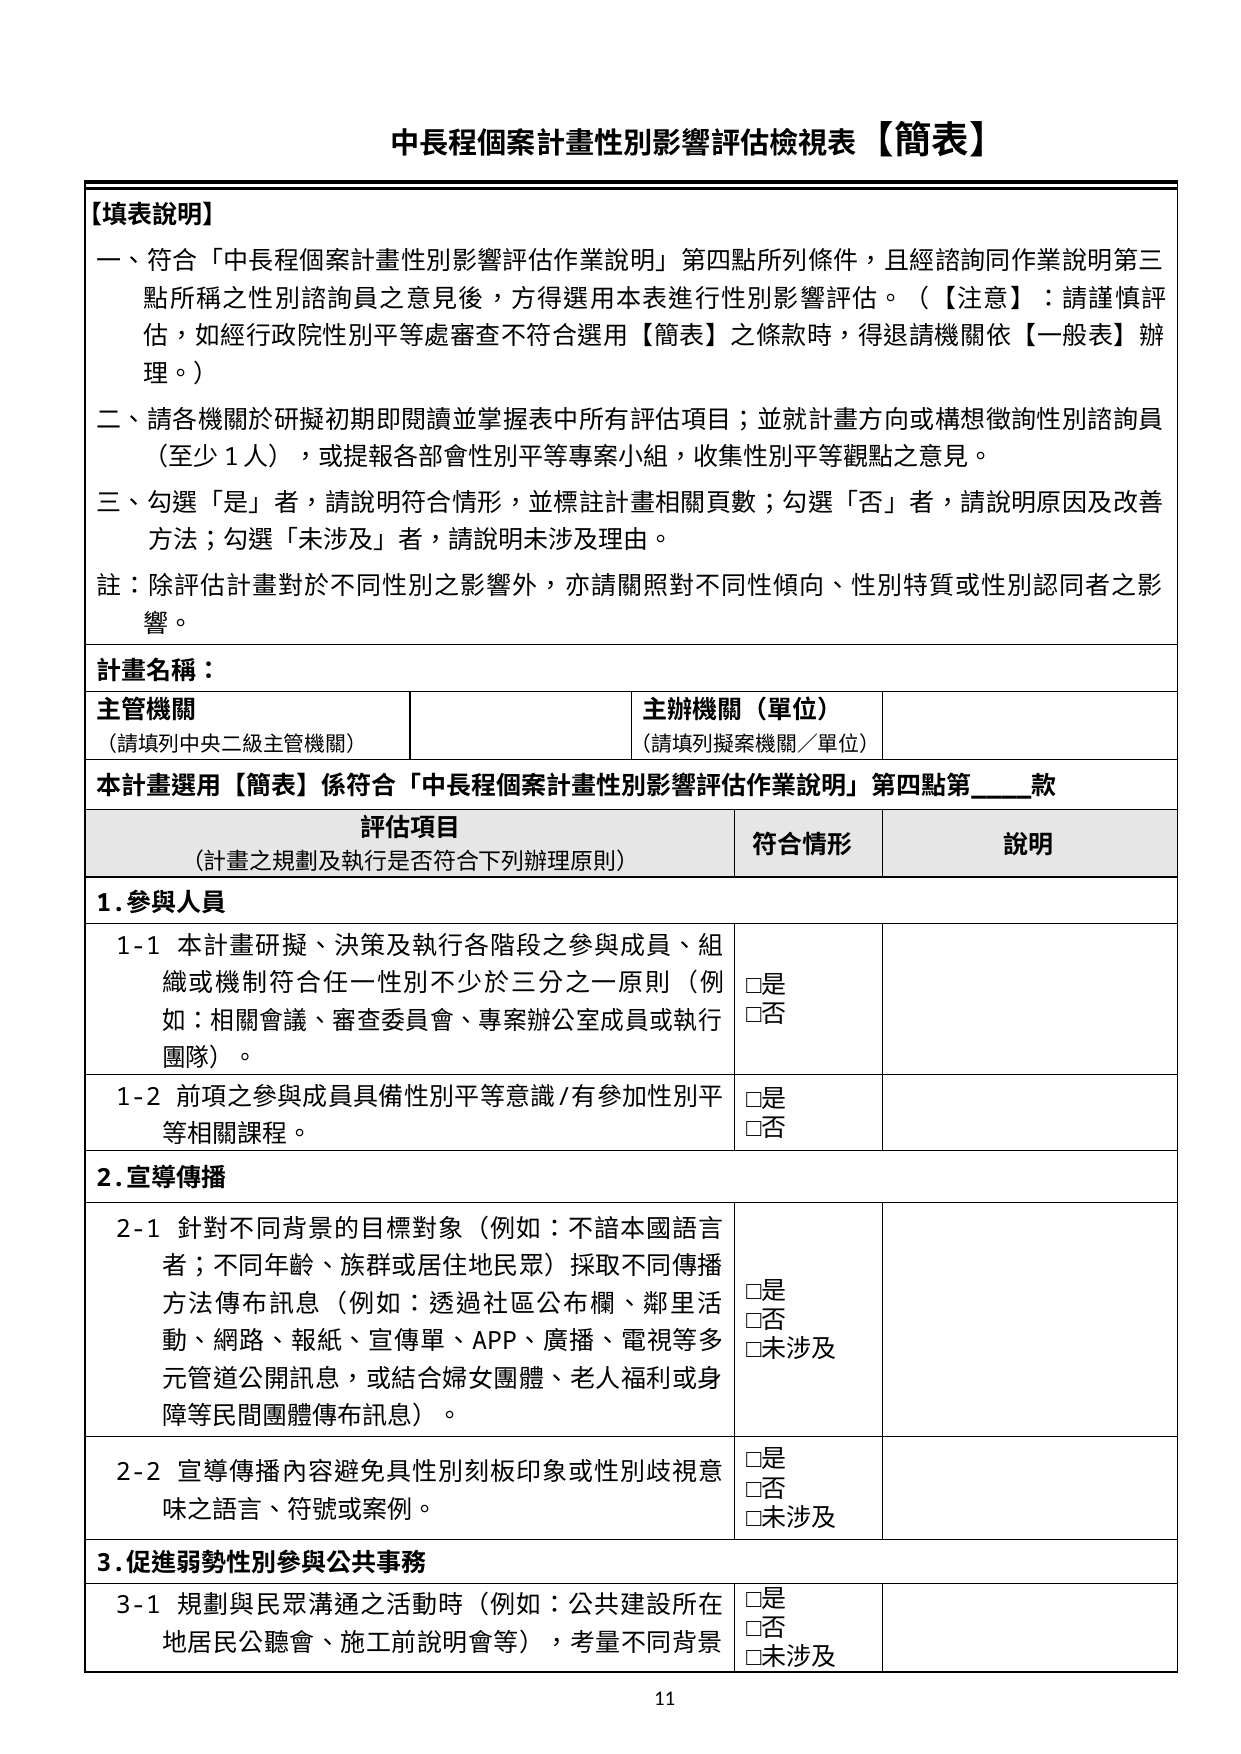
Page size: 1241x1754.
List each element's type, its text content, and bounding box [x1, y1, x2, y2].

table_cell 主辦機關（單位） （請填列擬案機關／單位） [632, 692, 882, 758]
table_cell [883, 1584, 1177, 1671]
table_cell 計畫名稱： [86, 645, 1177, 691]
table_cell 2-2 宣導傳播內容避免具性別刻板印象或性別歧視意味之語言、符號或案例。 [86, 1437, 734, 1539]
table_cell □是 □否 [735, 924, 882, 1074]
table_cell □是 □否 □未涉及 [735, 1203, 882, 1436]
table_cell [411, 692, 631, 758]
table_cell 3.促進弱勢性別參與公共事務 [86, 1540, 1177, 1583]
table_cell □是 □否 □未涉及 [735, 1437, 882, 1539]
table_cell 2-1 針對不同背景的目標對象（例如：不諳本國語言者；不同年齡、族群或居住地民眾）採取不同傳播方法傳布訊息（例如：透過社區公布欄、鄰里活動、網路、報紙、宣傳單、APP、廣播、電視等多元管道公開訊息，或結合婦女團體、老人福利或身障等民間團體傳布訊息）。 [86, 1203, 734, 1436]
table_cell 2.宣導傳播 [86, 1151, 1177, 1202]
table_cell 1-2 前項之參與成員具備性別平等意識/有參加性別平等相關課程。 [86, 1075, 734, 1150]
table_cell □是 □否 [735, 1075, 882, 1150]
table_cell 本計畫選用【簡表】係符合「中長程個案計畫性別影響評估作業說明」第四點第____款 [86, 760, 1177, 809]
table_cell 說明 [883, 810, 1177, 876]
table_cell 1.參與人員 [86, 878, 1177, 923]
table_cell 評估項目 （計畫之規劃及執行是否符合下列辦理原則） [86, 810, 734, 876]
table_cell 3-1 規劃與民眾溝通之活動時（例如：公共建設所在地居民公聽會、施工前說明會等），考量不同背景 [86, 1584, 734, 1671]
table_cell [883, 1203, 1177, 1436]
table_cell 1-1 本計畫研擬、決策及執行各階段之參與成員、組織或機制符合任一性別不少於三分之一原則（例如：相關會議、審查委員會、專案辦公室成員或執行團隊）。 [86, 924, 734, 1074]
table_cell [883, 924, 1177, 1074]
table_cell 符合情形 [735, 810, 882, 876]
table_header 【填表說明】 一、符合「中長程個案計畫性別影響評估作業說明」第四點所列條件，且經諮詢同作業說明第三點所稱之性別諮詢員之意見後，方得選用本表進行性別影響評估。（【注意】：請謹慎評估，如經行政院性別平等處審查不符合選用【簡表】之條款時，得退請機關依【一般表】辦理。） 二、請各機關於研擬初期即閱讀並掌握表中所有評估項目；並就計畫方向或構想徵詢性別諮詢員（至少1人），或提報各部會性別平等專案小組，收集性別平等觀點之意見。 三、勾選「是」者，請說明符合情形，並標註計畫相關頁數；勾選「否」者，請說明原因及改善方法；勾選「未涉及」者，請說明未涉及理由。 註：除評估計畫對於不同性別之影響外，亦請關照對不同性傾向、性別特質或性別認同者之影響。 [86, 190, 1177, 644]
table_cell [883, 692, 1177, 758]
table_cell [883, 1437, 1177, 1539]
text 中長程個案計畫性別影響評估檢視表【簡表】 [162, 120, 1240, 162]
table_cell [883, 1075, 1177, 1150]
table_cell □是 □否 □未涉及 [735, 1584, 882, 1671]
table_cell 主管機關 （請填列中央二級主管機關） [86, 692, 409, 758]
